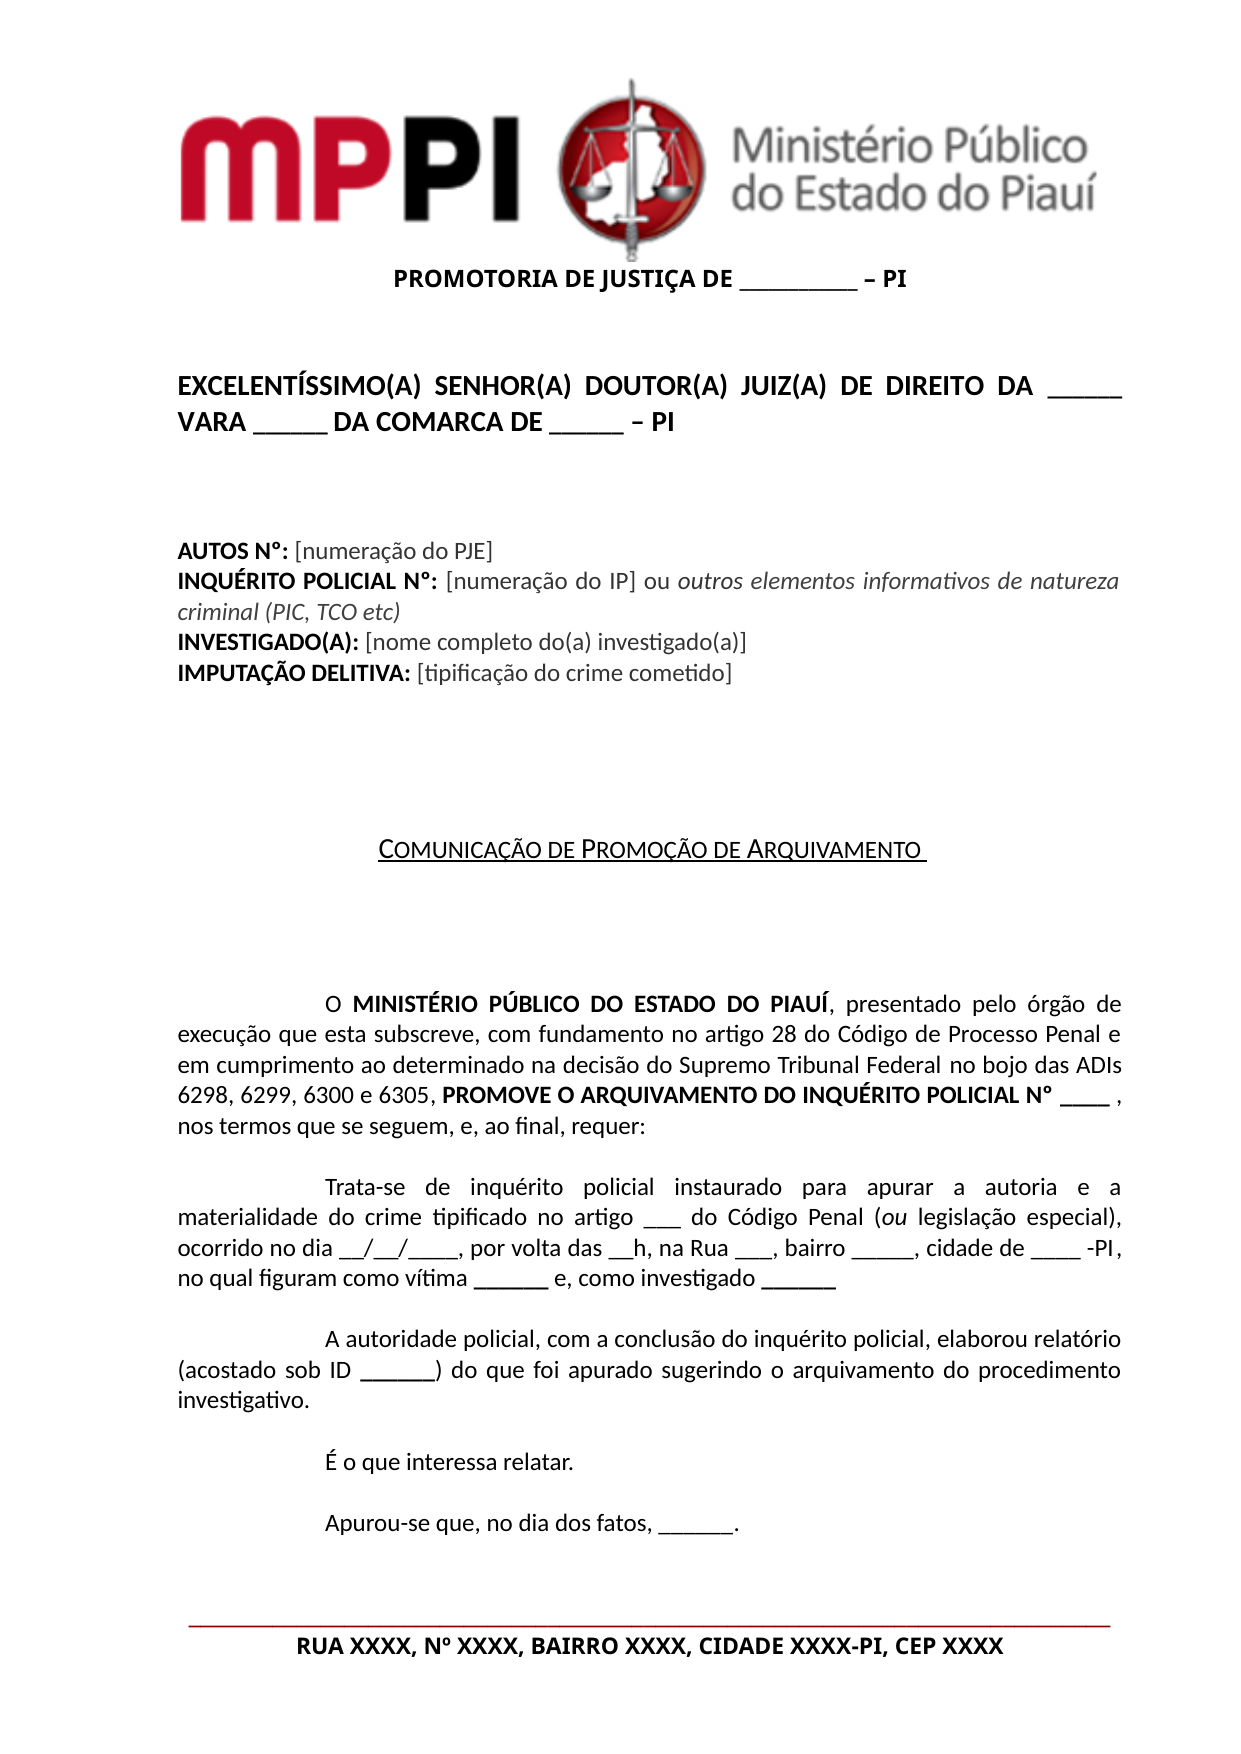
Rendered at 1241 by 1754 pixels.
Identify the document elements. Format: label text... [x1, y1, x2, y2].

text EXCELENTÍSSIMO(A) SENHOR(A) DOUTOR(A) JUIZ(A) DE DIREITO DA ______ VARA ______ DA COMARCA DE ______ – PI [177, 367, 1122, 438]
text Apurou-se que, no dia dos fatos, ______. [177, 1507, 1122, 1537]
text A autoridade policial, com a conclusão do inquérito policial, elaborou relatório (acostado sob ID ______) do que foi apurado sugerindo o arquivamento do procedimento investigativo. [177, 1323, 1122, 1415]
text PROMOTORIA DE JUSTIÇA DE ____________ – PI [177, 75, 1122, 294]
picture [173, 76, 1120, 262]
text O MINISTÉRIO PÚBLICO DO ESTADO DO PIAUÍ, presentado pelo órgão de execução que esta subscreve, com fundamento no artigo 28 do Código de Processo Penal e em cumprimento ao determinado na decisão do Supremo Tribunal Federal no bojo das ADIs 6298, 6299, 6300 e 6305, PROMOVE O ARQUIVAMENTO DO INQUÉRITO POLICIAL Nº ____ , nos termos que se seguem, e, ao final, requer: [177, 988, 1122, 1140]
text COMUNICAÇÃO DE PROMOÇÃO DE ARQUIVAMENTO [177, 830, 1122, 866]
text INVESTIGADO(A): [nome completo do(a) investigado(a)] [177, 627, 1122, 657]
text AUTOS Nº: [numeração do PJE] [177, 535, 1122, 566]
text INQUÉRITO POLICIAL Nº: [numeração do IP] ou outros elementos informativos de natureza criminal (PIC, TCO etc) [177, 566, 1122, 627]
text É o que interessa relatar. [177, 1446, 1122, 1476]
text Trata-se de inquérito policial instaurado para apurar a autoria e a materialidade do crime tipificado no artigo ___ do Código Penal (ou legislação especial), ocorrido no dia __/__/____, por volta das __h, na Rua ___, bairro _____, cidade de ____ -PI, no qual figuram como vítima ______ e, como investigado ______ [177, 1171, 1122, 1293]
text IMPUTAÇÃO DELITIVA: [tipificação do crime cometido] [177, 657, 1122, 688]
